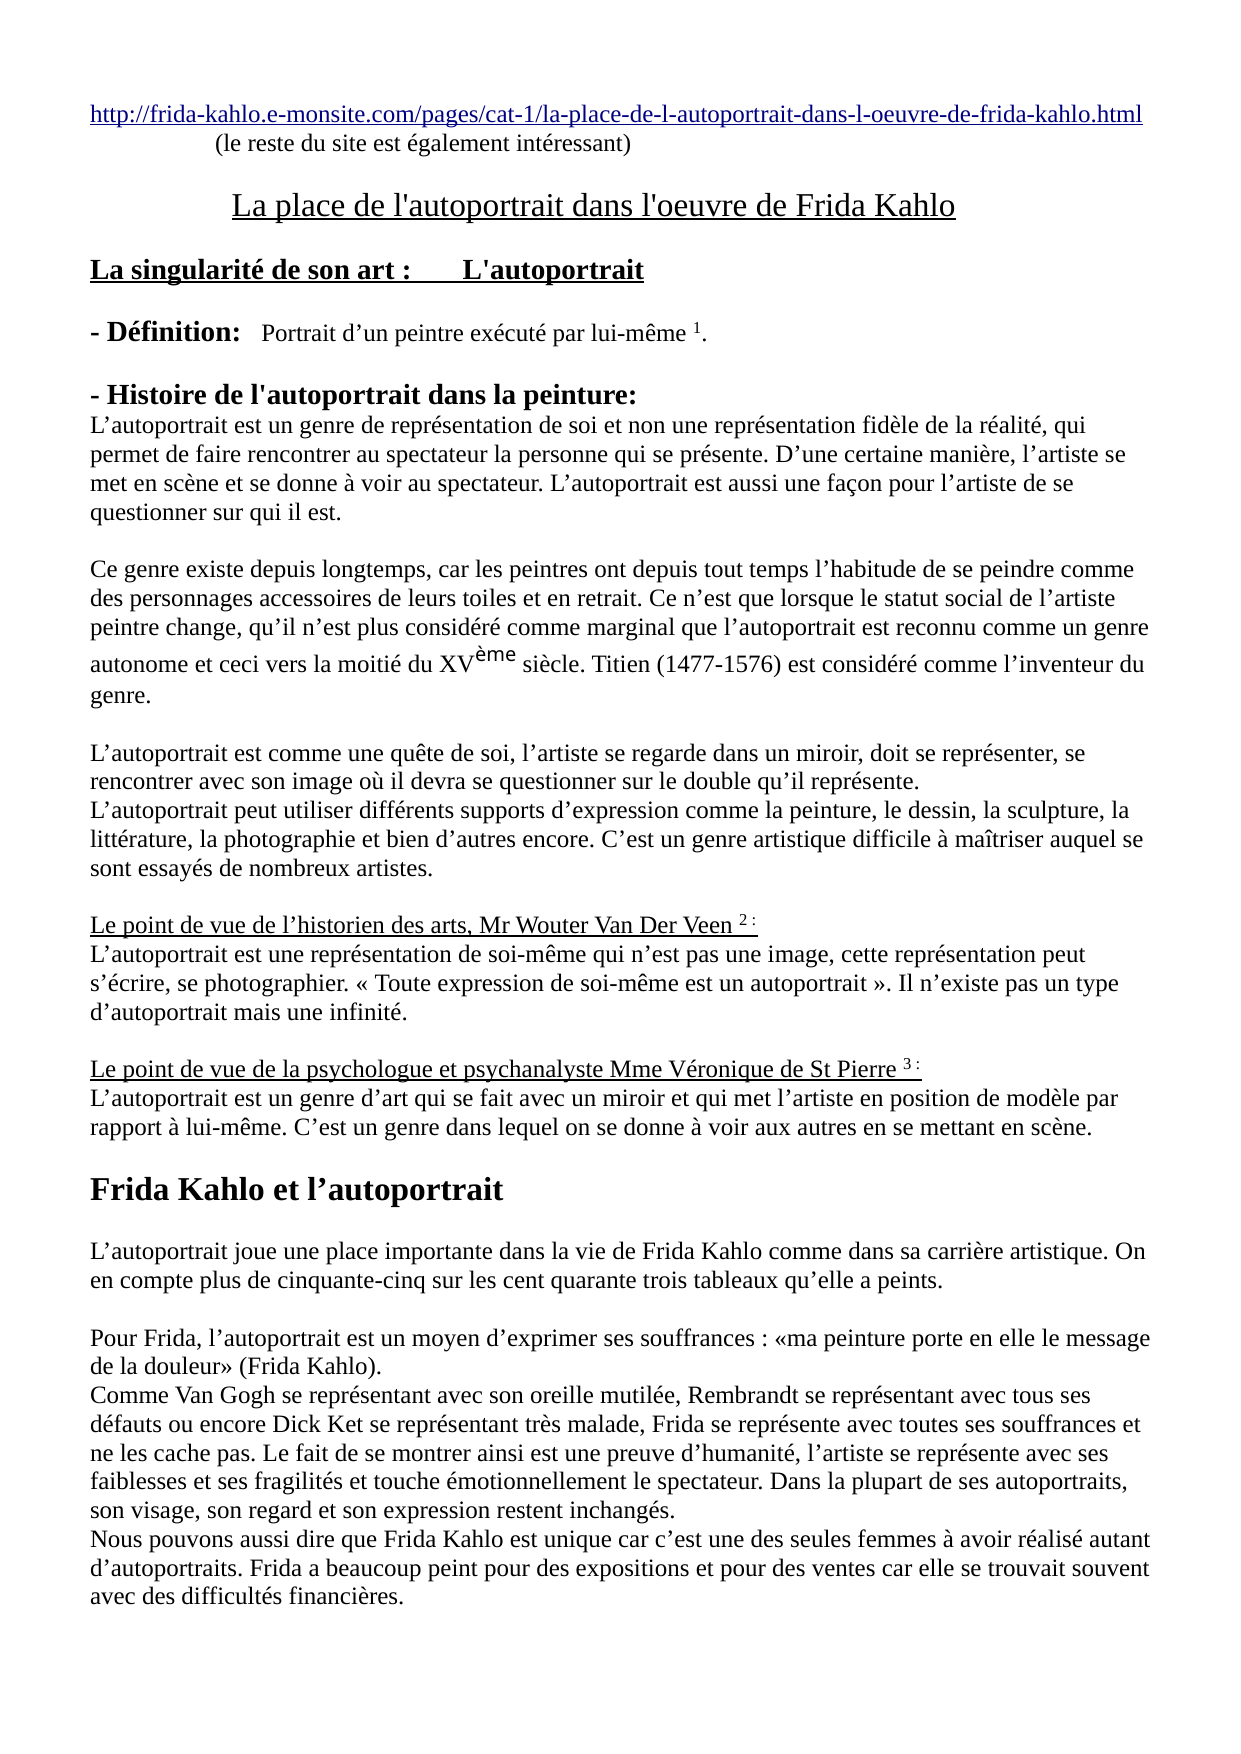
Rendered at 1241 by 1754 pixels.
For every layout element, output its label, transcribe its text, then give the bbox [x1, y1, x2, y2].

text L’autoportrait est comme une quête de soi, l’artiste se regarde dans un miroir, doit se représenter, se rencontrer avec son image où il devra se questionner sur le double qu’il représente. [90, 738, 1157, 795]
text Le point de vue de la psychologue et psychanalyste Mme Véronique de St Pierre 3 : [90, 1054, 1157, 1083]
text L’autoportrait joue une place importante dans la vie de Frida Kahlo comme dans sa carrière artistique. On en compte plus de cinquante-cinq sur les cent quarante trois tableaux qu’elle a peints. [90, 1236, 1157, 1294]
text (le reste du site est également intéressant) [90, 128, 1157, 156]
text Nous pouvons aussi dire que Frida Kahlo est unique car c’est une des seules femmes à avoir réalisé autant d’autoportraits. Frida a beaucoup peint pour des expositions et pour des ventes car elle se trouvait souvent avec des difficultés financières. [90, 1524, 1157, 1610]
text La place de l'autoportrait dans l'oeuvre de Frida Kahlo [90, 185, 1157, 223]
text Comme Van Gogh se représentant avec son oreille mutilée, Rembrandt se représentant avec tous ses défauts ou encore Dick Ket se représentant très malade, Frida se représente avec toutes ses souffrances et ne les cache pas. Le fait de se montrer ainsi est une preuve d’humanité, l’artiste se représente avec ses faiblesses et ses fragilités et touche émotionnellement le spectateur. Dans la plupart de ses autoportraits, son visage, son regard et son expression restent inchangés. [90, 1380, 1157, 1524]
text La singularité de son art : L'autoportrait [90, 223, 1157, 286]
text Pour Frida, l’autoportrait est un moyen d’exprimer ses souffrances : «ma peinture porte en elle le message de la douleur» (Frida Kahlo). [90, 1323, 1157, 1380]
text L’autoportrait est un genre de représentation de soi et non une représentation fidèle de la réalité, qui permet de faire rencontrer au spectateur la personne qui se présente. D’une certaine manière, l’artiste se met en scène et se donne à voir au spectateur. L’autoportrait est aussi une façon pour l’artiste de se questionner sur qui il est. [90, 410, 1157, 525]
text Ce genre existe depuis longtemps, car les peintres ont depuis tout temps l’habitude de se peindre comme des personnages accessoires de leurs toiles et en retrait. Ce n’est que lorsque le statut social de l’artiste peintre change, qu’il n’est plus considéré comme marginal que l’autoportrait est reconnu comme un genre autonome et ceci vers la moitié du XVème siècle. Titien (1477-1576) est considéré comme l’inventeur du genre. [90, 554, 1157, 709]
text Frida Kahlo et l’autoportrait [90, 1169, 1157, 1208]
text L’autoportrait est une représentation de soi-même qui n’est pas une image, cette représentation peut s’écrire, se photographier. « Toute expression de soi-même est un autoportrait ». Il n’existe pas un type d’autoportrait mais une infinité. [90, 939, 1157, 1025]
text Le point de vue de l’historien des arts, Mr Wouter Van Der Veen 2 : [90, 910, 1157, 939]
text L’autoportrait est un genre d’art qui se fait avec un miroir et qui met l’artiste en position de modèle par rapport à lui-même. C’est un genre dans lequel on se donne à voir aux autres en se mettant en scène. [90, 1083, 1157, 1141]
text - Histoire de l'autoportrait dans la peinture: [90, 377, 1157, 410]
text L’autoportrait peut utiliser différents supports d’expression comme la peinture, le dessin, la sculpture, la littérature, la photographie et bien d’autres encore. C’est un genre artistique difficile à maîtriser auquel se sont essayés de nombreux artistes. [90, 795, 1157, 881]
text - Définition: Portrait d’un peintre exécuté par lui-même 1. [90, 314, 1157, 348]
text http://frida-kahlo.e-monsite.com/pages/cat-1/la-place-de-l-autoportrait-dans-l-oeuvre-de-frida-kahlo.html [90, 99, 1157, 128]
